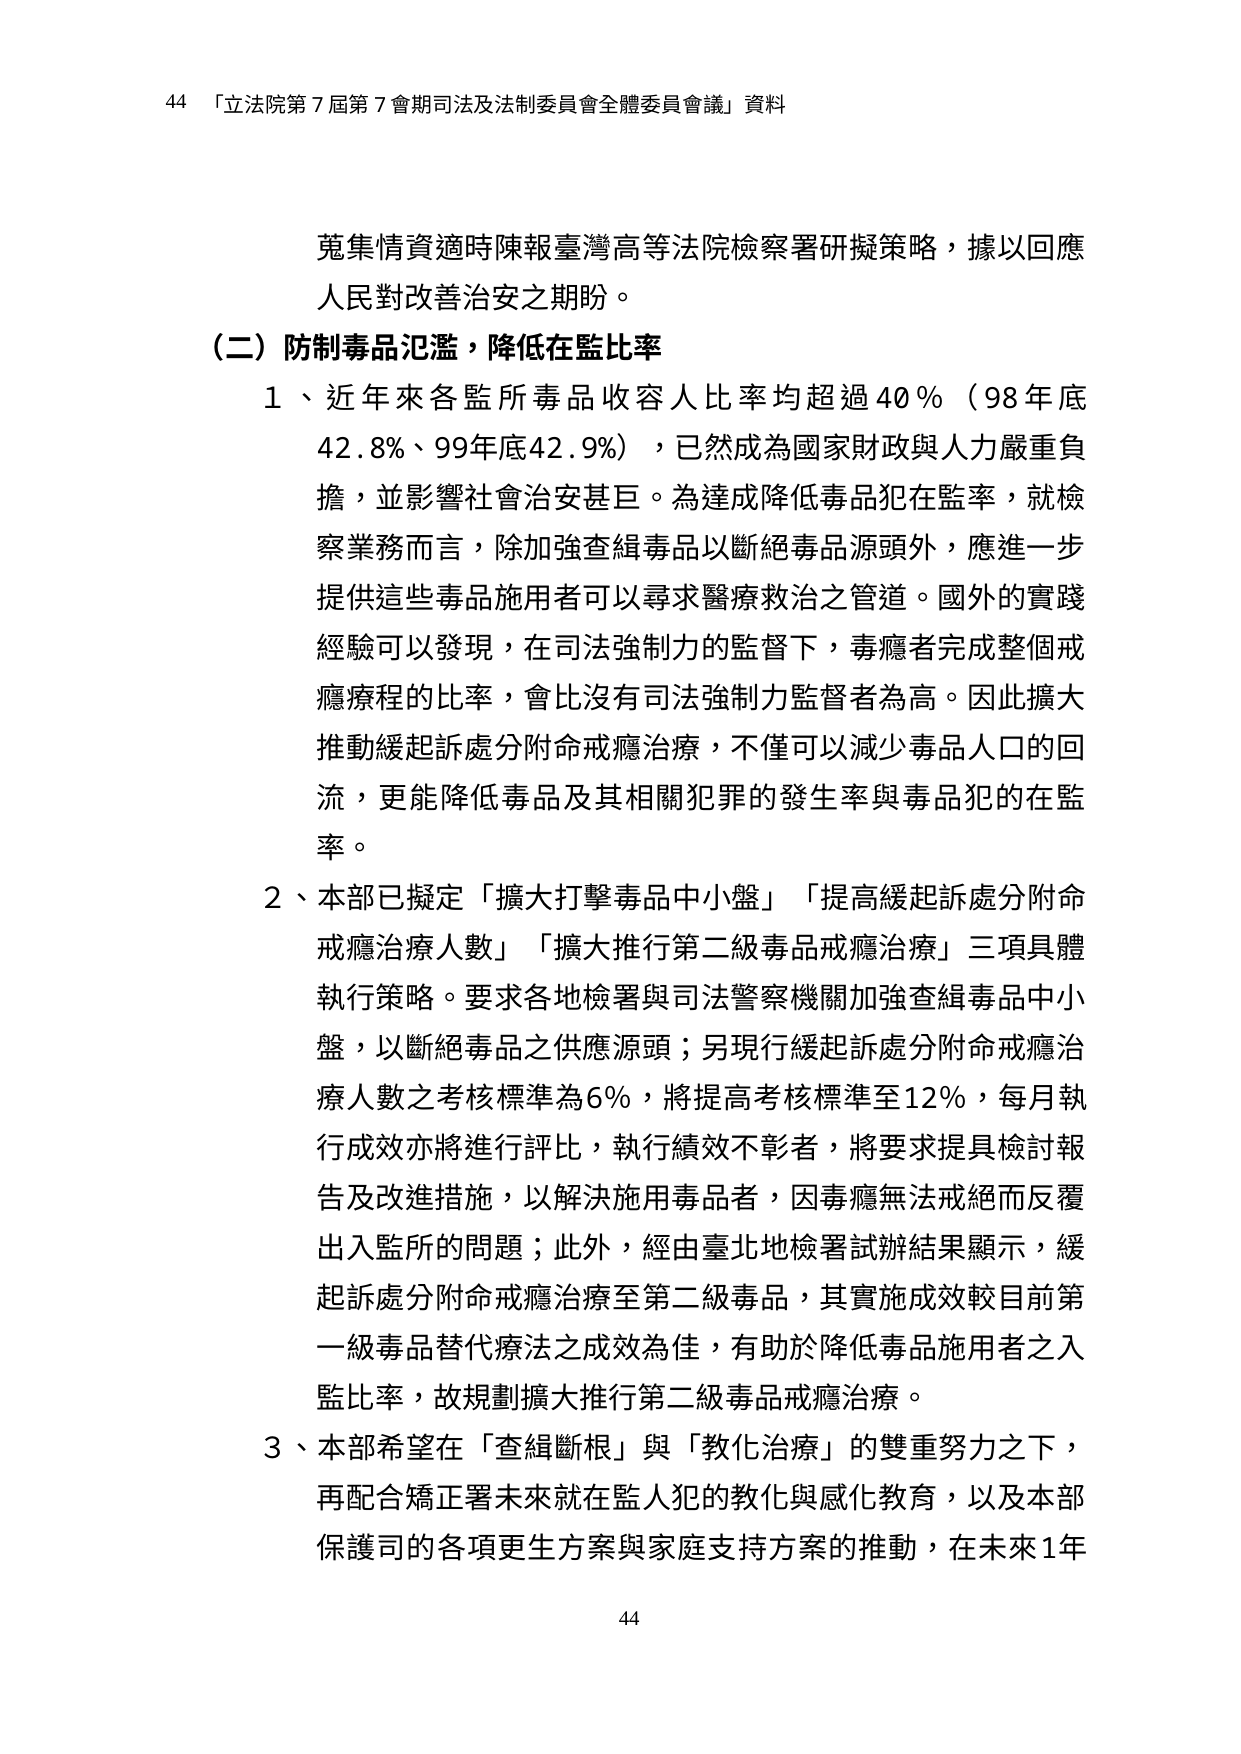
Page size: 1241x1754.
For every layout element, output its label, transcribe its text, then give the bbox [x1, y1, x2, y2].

text ２、本部已擬定「擴大打擊毒品中小盤」「提高緩起訴處分附命戒癮治療人數」「擴大推行第二級毒品戒癮治療」三項具體執行策略。要求各地檢署與司法警察機關加強查緝毒品中小盤，以斷絕毒品之供應源頭；另現行緩起訴處分附命戒癮治療人數之考核標準為6％，將提高考核標準至12％，每月執行成效亦將進行評比，執行績效不彰者，將要求提具檢討報告及改進措施，以解決施用毒品者，因毒癮無法戒絕而反覆出入監所的問題；此外，經由臺北地檢署試辦結果顯示，緩起訴處分附命戒癮治療至第二級毒品，其實施成效較目前第一級毒品替代療法之成效為佳，有助於降低毒品施用者之入監比率，故規劃擴大推行第二級毒品戒癮治療。 [258, 869, 1087, 1419]
text （二）防制毒品氾濫，降低在監比率 [196, 319, 1087, 369]
text 蒐集情資適時陳報臺灣高等法院檢察署研擬策略，據以回應人民對改善治安之期盼。 [258, 219, 1087, 319]
text ３、本部希望在「查緝斷根」與「教化治療」的雙重努力之下，再配合矯正署未來就在監人犯的教化與感化教育，以及本部保護司的各項更生方案與家庭支持方案的推動，在未來1年 [258, 1419, 1087, 1569]
text １、近年來各監所毒品收容人比率均超過40％（98年底42.8%、99年底42.9%），已然成為國家財政與人力嚴重負擔，並影響社會治安甚巨。為達成降低毒品犯在監率，就檢察業務而言，除加強查緝毒品以斷絕毒品源頭外，應進一步提供這些毒品施用者可以尋求醫療救治之管道。國外的實踐經驗可以發現，在司法強制力的監督下，毒癮者完成整個戒癮療程的比率，會比沒有司法強制力監督者為高。因此擴大推動緩起訴處分附命戒癮治療，不僅可以減少毒品人口的回流，更能降低毒品及其相關犯罪的發生率與毒品犯的在監率。 [258, 369, 1087, 869]
